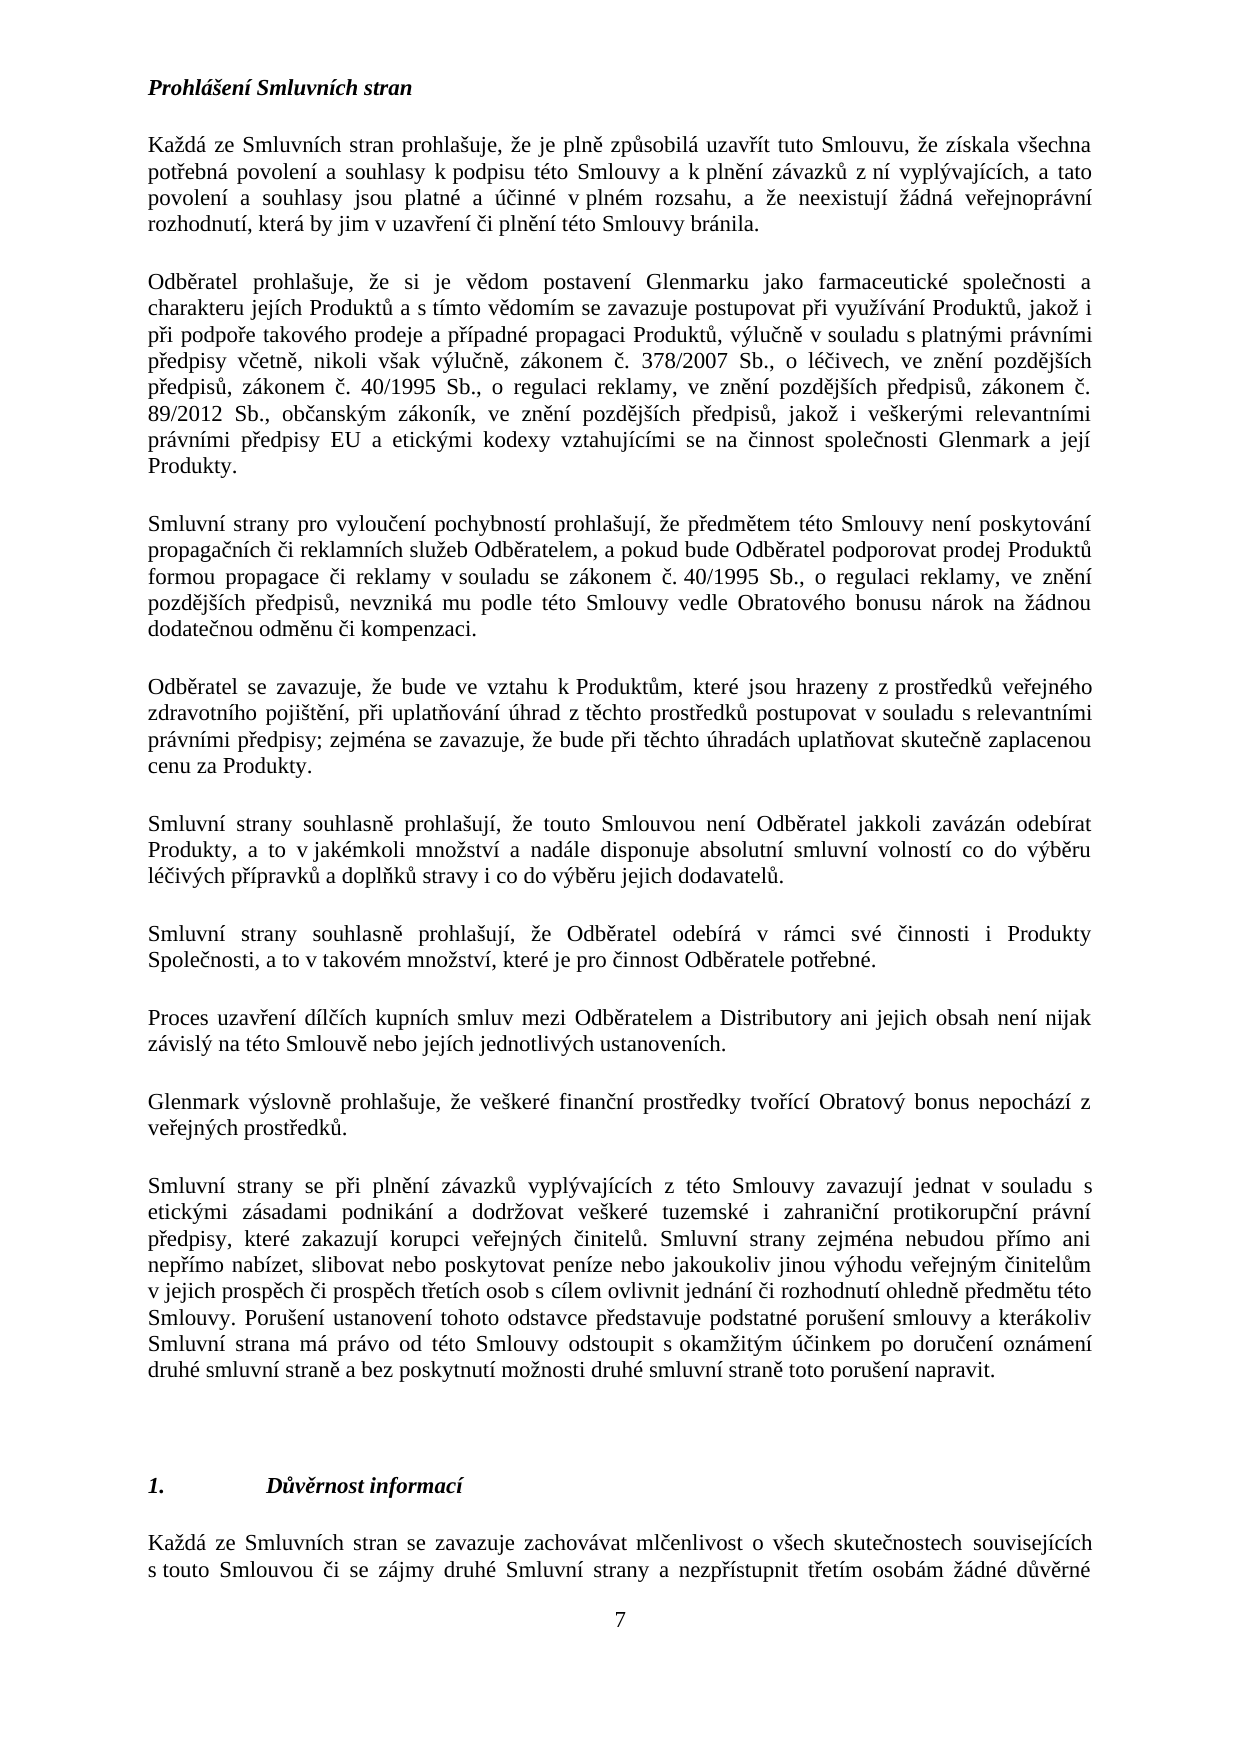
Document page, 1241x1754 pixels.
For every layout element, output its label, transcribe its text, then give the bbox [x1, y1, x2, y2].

subtitle Smluvní strany souhlasně prohlašují, že touto Smlouvou není Odběratel jakkoli zavázán odebírat Produkty, a to v jakémkoli množství a nadále disponuje absolutní smluvní volností co do výběru léčivých přípravků a doplňků stravy i co do výběru jejich dodavatelů. [148, 810, 1093, 889]
subtitle Smluvní strany souhlasně prohlašují, že Odběratel odebírá v rámci své činnosti i Produkty Společnosti, a to v takovém množství, které je pro činnost Odběratele potřebné. [148, 920, 1093, 973]
list Důvěrnost informací [148, 1472, 1093, 1498]
subtitle Smluvní strany se při plnění závazků vyplývajících z této Smlouvy zavazují jednat v souladu s etickými zásadami podnikání a dodržovat veškeré tuzemské i zahraniční protikorupční právní předpisy, které zakazují korupci veřejných činitelů. Smluvní strany zejména nebudou přímo ani nepřímo nabízet, slibovat nebo poskytovat peníze nebo jakoukoliv jinou výhodu veřejným činitelům v jejich prospěch či prospěch třetích osob s cílem ovlivnit jednání či rozhodnutí ohledně předmětu této Smlouvy. Porušení ustanovení tohoto odstavce představuje podstatné porušení smlouvy a kterákoliv Smluvní strana má právo od této Smlouvy odstoupit s okamžitým účinkem po doručení oznámení druhé smluvní straně a bez poskytnutí možnosti druhé smluvní straně toto porušení napravit. [148, 1172, 1093, 1383]
subtitle Odběratel prohlašuje, že si je vědom postavení Glenmarku jako farmaceutické společnosti a charakteru jejích Produktů a s tímto vědomím se zavazuje postupovat při využívání Produktů, jakož i při podpoře takového prodeje a případné propagaci Produktů, výlučně v souladu s platnými právními předpisy včetně, nikoli však výlučně, zákonem č. 378/2007 Sb., o léčivech, ve znění pozdějších předpisů, zákonem č. 40/1995 Sb., o regulaci reklamy, ve znění pozdějších předpisů, zákonem č. 89/2012 Sb., občanským zákoník, ve znění pozdějších předpisů, jakož i veškerými relevantními právními předpisy EU a etickými kodexy vztahujícími se na činnost společnosti Glenmark a její Produkty. [148, 268, 1093, 479]
subtitle Glenmark výslovně prohlašuje, že veškeré finanční prostředky tvořící Obratový bonus nepochází z veřejných prostředků. [148, 1088, 1093, 1141]
subtitle Každá ze Smluvních stran se zavazuje zachovávat mlčenlivost o všech skutečnostech souvisejících s touto Smlouvou či se zájmy druhé Smluvní strany a nezpřístupnit třetím osobám žádné důvěrné [148, 1529, 1093, 1582]
subtitle Smluvní strany pro vyloučení pochybností prohlašují, že předmětem této Smlouvy není poskytování propagačních či reklamních služeb Odběratelem, a pokud bude Odběratel podporovat prodej Produktů formou propagace či reklamy v souladu se zákonem č. 40/1995 Sb., o regulaci reklamy, ve znění pozdějších předpisů, nevzniká mu podle této Smlouvy vedle Obratového bonusu nárok na žádnou dodatečnou odměnu či kompenzaci. [148, 510, 1093, 642]
subtitle Každá ze Smluvních stran prohlašuje, že je plně způsobilá uzavřít tuto Smlouvu, že získala všechna potřebná povolení a souhlasy k podpisu této Smlouvy a k plnění závazků z ní vyplývajících, a tato povolení a souhlasy jsou platné a účinné v plném rozsahu, a že neexistují žádná veřejnoprávní rozhodnutí, která by jim v uzavření či plnění této Smlouvy bránila. [148, 131, 1093, 237]
subtitle Proces uzavření dílčích kupních smluv mezi Odběratelem a Distributory ani jejich obsah není nijak závislý na této Smlouvě nebo jejích jednotlivých ustanoveních. [148, 1004, 1093, 1057]
subtitle Odběratel se zavazuje, že bude ve vztahu k Produktům, které jsou hrazeny z prostředků veřejného zdravotního pojištění, při uplatňování úhrad z těchto prostředků postupovat v souladu s relevantními právními předpisy; zejména se zavazuje, že bude při těchto úhradách uplatňovat skutečně zaplacenou cenu za Produkty. [148, 673, 1093, 778]
subtitle Prohlášení Smluvních stran [148, 74, 1093, 100]
